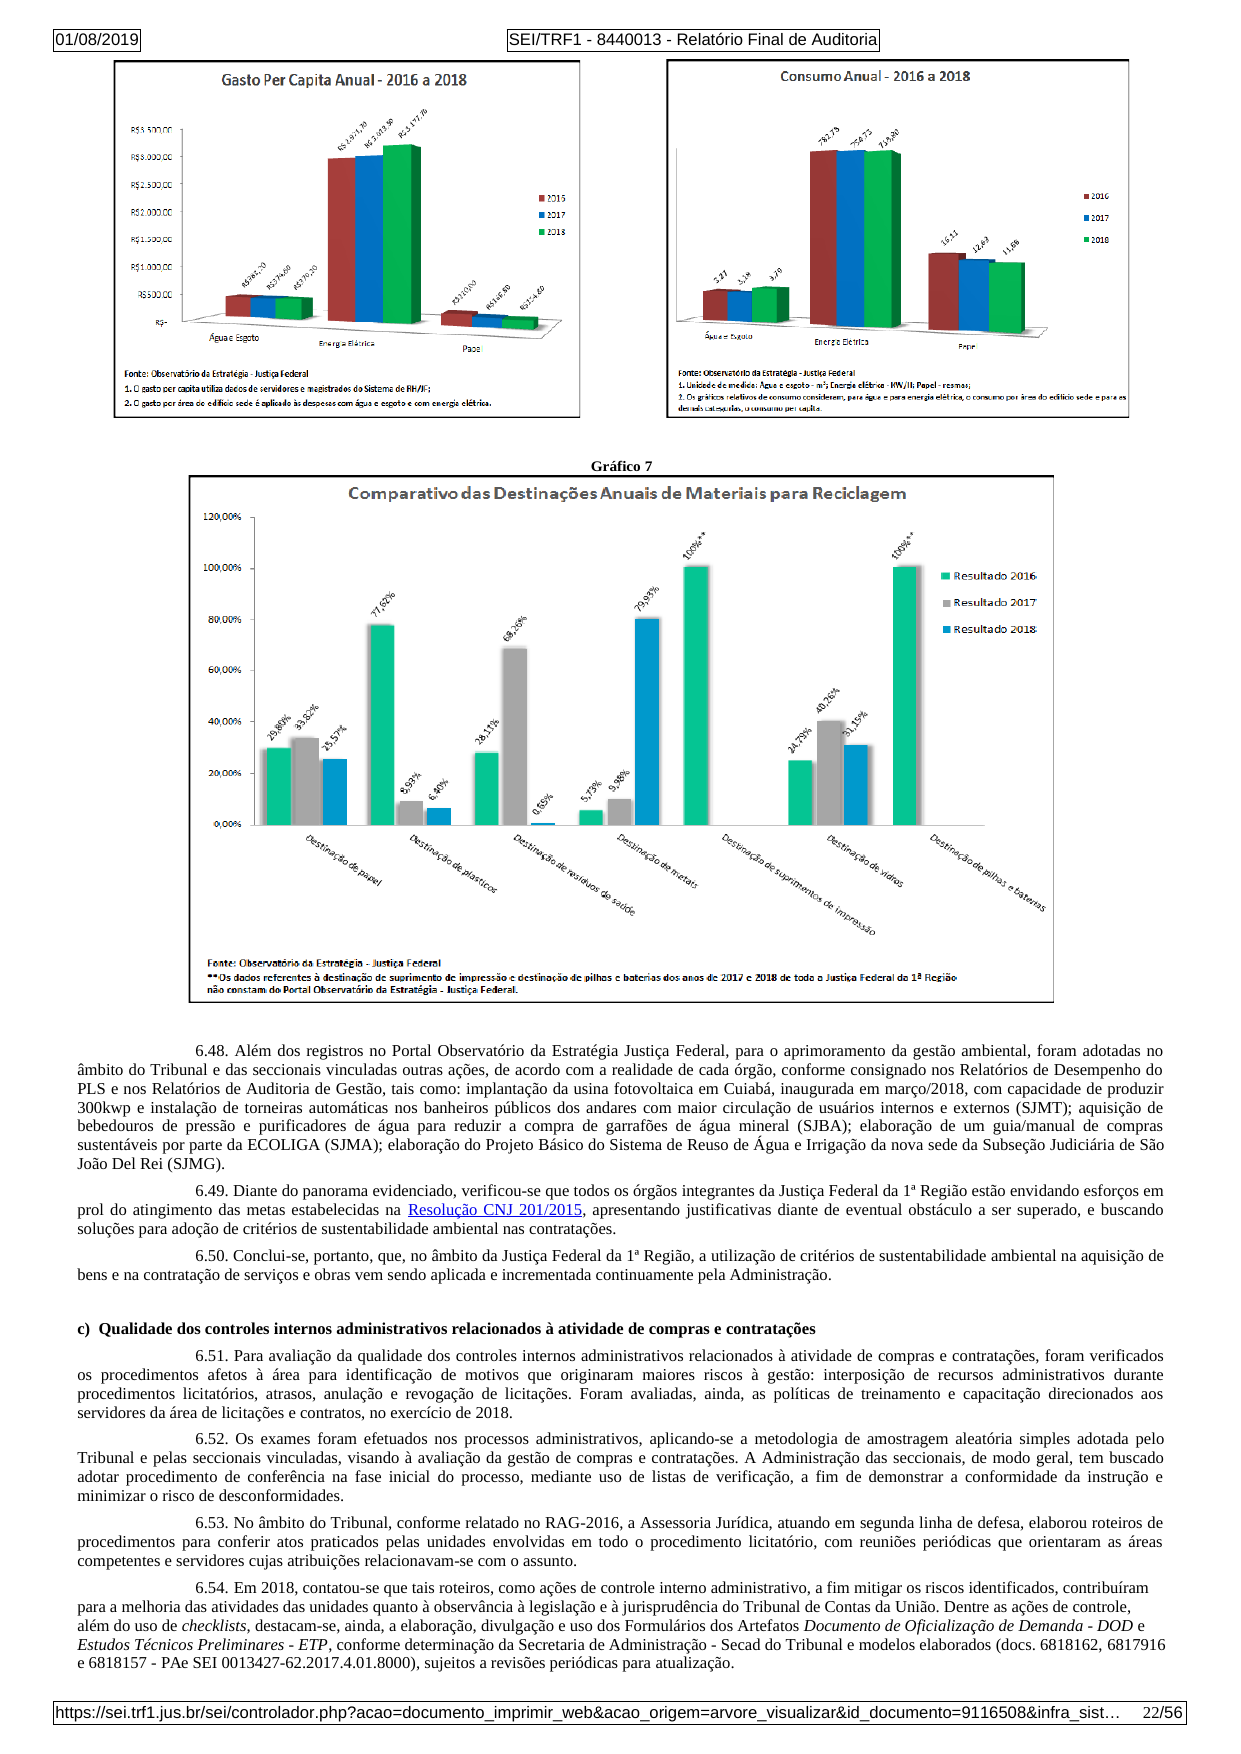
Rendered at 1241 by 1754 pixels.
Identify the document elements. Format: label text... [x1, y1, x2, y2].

list Diante do panorama evidenciado, verificou-se que todos os órgãos integrantes da Justiça Federal da 1ª Região estão envidando esforços em prol do atingimento das metas estabelecidas na Resolução CNJ 201/2015, apresentando justificativas diante de eventual obstáculo a ser superado, e buscando soluções para adoção de critérios de sustentabilidade ambiental nas contratações. [77, 1181, 1165, 1238]
subtitle Qualidade dos controles internos administrativos relacionados à atividade de compras e contratações [77, 1319, 1196, 1338]
list Além dos registros no Portal Observatório da Estratégia Justiça Federal, para o aprimoramento da gestão ambiental, foram adotadas no âmbito do Tribunal e das seccionais vinculadas outras ações, de acordo com a realidade de cada órgão, conforme consignado nos Relatórios de Desempenho do PLS e nos Relatórios de Auditoria de Gestão, tais como: implantação da usina fotovoltaica em Cuiabá, inaugurada em março/2018, com capacidade de produzir 300kwp e instalação de torneiras automáticas nos banheiros públicos dos andares com maior circulação de usuários internos e externos (SJMT); aquisição de bebedouros de pressão e purificadores de água para reduzir a compra de garrafões de água mineral (SJBA); elaboração de um guia/manual de compras sustentáveis por parte da ECOLIGA (SJMA); elaboração do Projeto Básico do Sistema de Reuso de Água e Irrigação da nova sede da Subseção Judiciária de São João Del Rei (SJMG). [77, 1041, 1166, 1173]
text Gráfico 7 [442, 458, 800, 475]
list Os exames foram efetuados nos processos administrativos, aplicando-se a metodologia de amostragem aleatória simples adotada pelo Tribunal e pelas seccionais vinculadas, visando à avaliação da gestão de compras e contratações. A Administração das seccionais, de modo geral, tem buscado adotar procedimento de conferência na fase inicial do processo, mediante uso de listas de verificação, a fim de demonstrar a conformidade da instrução e minimizar o risco de desconformidades. [77, 1430, 1165, 1505]
list Em 2018, contatou-se que tais roteiros, como ações de controle interno administrativo, a fim mitigar os riscos identificados, contribuíram para a melhoria das atividades das unidades quanto à observância à legislação e à jurisprudência do Tribunal de Contas da União. Dentre as ações de controle, além do uso de checklists, destacam-se, ainda, a elaboração, divulgação e uso dos Formulários dos Artefatos Documento de Oficialização de Demanda - DOD e Estudos Técnicos Preliminares - ETP, conforme determinação da Secretaria de Administração - Secad do Tribunal e modelos elaborados (docs. 6818162, 6817916 e 6818157 - PAe SEI 0013427-62.2017.4.01.8000), sujeitos a revisões periódicas para atualização. [77, 1578, 1166, 1672]
picture [666, 59, 1130, 418]
picture [188, 475, 1054, 1003]
list Conclui-se, portanto, que, no âmbito da Justiça Federal da 1ª Região, a utilização de critérios de sustentabilidade ambiental na aquisição de bens e na contratação de serviços e obras vem sendo aplicada e incrementada continuamente pela Administração. [77, 1246, 1165, 1284]
list Para avaliação da qualidade dos controles internos administrativos relacionados à atividade de compras e contratações, foram verificados os procedimentos afetos à área para identificação de motivos que originaram maiores riscos à gestão: interposição de recursos administrativos durante procedimentos licitatórios, atrasos, anulação e revogação de licitações. Foram avaliadas, ainda, as políticas de treinamento e capacitação direcionados aos servidores da área de licitações e contratos, no exercício de 2018. [77, 1346, 1165, 1422]
list No âmbito do Tribunal, conforme relatado no RAG-2016, a Assessoria Jurídica, atuando em segunda linha de defesa, elaborou roteiros de procedimentos para conferir atos praticados pelas unidades envolvidas em todo o procedimento licitatório, com reuniões periódicas que orientaram as áreas competentes e servidores cujas atribuições relacionavam-se com o assunto. [77, 1513, 1165, 1570]
picture [113, 60, 581, 418]
